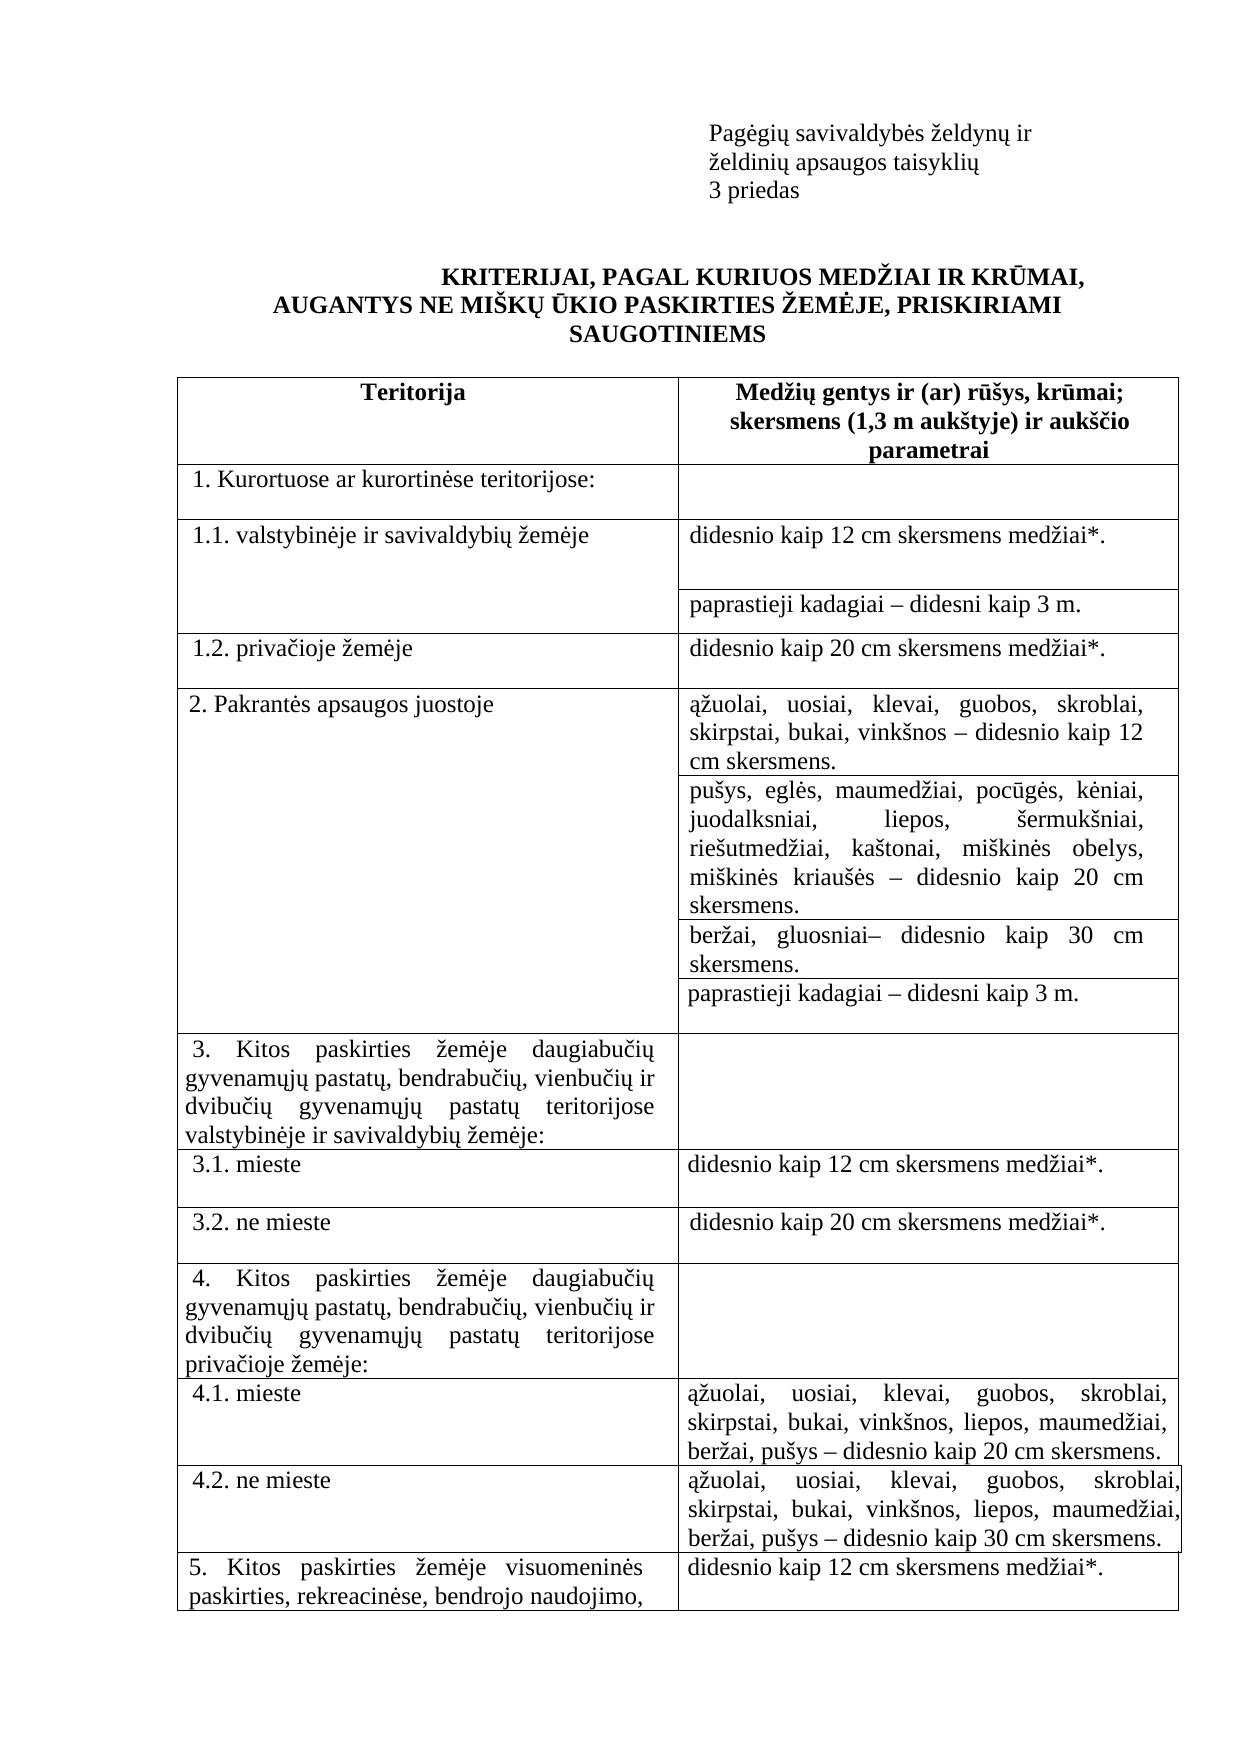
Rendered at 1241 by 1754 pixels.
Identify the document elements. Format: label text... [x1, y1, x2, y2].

text KRITERIJAI, PAGAL KURIUOS MEDŽIAI IR KRŪMAI, AUGANTYS NE MIŠKŲ ŪKIO PASKIRTIES ŽEMĖJE, PRISKIRIAMI SAUGOTINIEMS [177, 262, 1158, 348]
table_cell 3. Kitos paskirties žemėje daugiabučių gyvenamųjų pastatų, bendrabučių, vienbučių ir dvibučių gyvenamųjų pastatų teritorijose valstybinėje ir savivaldybių žemėje: [178, 1034, 678, 1149]
table_cell 3.1. mieste [178, 1150, 678, 1207]
table_cell 2. Pakrantės apsaugos juostoje [178, 689, 678, 1033]
text želdinių apsaugos taisyklių [709, 147, 1181, 176]
table_cell pušys, eglės, maumedžiai, pocūgės, kėniai, juodalksniai, liepos, šermukšniai, riešutmedžiai, kaštonai, miškinės obelys, miškinės kriaušės – didesnio kaip 20 cm skersmens. [679, 776, 1178, 919]
table_cell [679, 1034, 1178, 1149]
table_cell paprastieji kadagiai – didesni kaip 3 m. [679, 590, 1178, 633]
text Pagėgių savivaldybės želdynų ir [709, 118, 1181, 147]
table_cell 5. Kitos paskirties žemėje visuomeninės paskirties, rekreacinėse, bendrojo naudojimo, [178, 1553, 678, 1609]
table_cell ąžuolai, uosiai, klevai, guobos, skroblai, skirpstai, bukai, vinkšnos, liepos, maumedžiai, beržai, pušys – didesnio kaip 20 cm skersmens. [679, 1379, 1178, 1465]
table_cell 3.2. ne mieste [178, 1208, 678, 1262]
table_header Medžių gentys ir (ar) rūšys, krūmai; skersmens (1,3 m aukštyje) ir aukščio parametrai [679, 378, 1178, 464]
table_cell [679, 1264, 1178, 1378]
table_cell beržai, gluosniai– didesnio kaip 30 cm skersmens. [679, 920, 1178, 978]
table_cell 1.2. privačioje žemėje [178, 634, 678, 688]
table_header Teritorija [178, 378, 678, 464]
table_cell 1.1. valstybinėje ir savivaldybių žemėje [178, 520, 678, 633]
table_cell ąžuolai, uosiai, klevai, guobos, skroblai, skirpstai, bukai, vinkšnos, liepos, maumedžiai, beržai, pušys – didesnio kaip 30 cm skersmens. [679, 1466, 1181, 1551]
table_cell [679, 465, 1178, 519]
table_cell ąžuolai, uosiai, klevai, guobos, skroblai, skirpstai, bukai, vinkšnos – didesnio kaip 12 cm skersmens. [679, 689, 1178, 775]
table_cell paprastieji kadagiai – didesni kaip 3 m. [679, 979, 1178, 1033]
table_cell didesnio kaip 12 cm skersmens medžiai*. [679, 1150, 1178, 1207]
table_cell didesnio kaip 20 cm skersmens medžiai*. [679, 1208, 1178, 1262]
text 3 priedas [709, 176, 1181, 204]
table_cell didesnio kaip 12 cm skersmens medžiai*. [679, 520, 1178, 588]
table_cell 4.2. ne mieste [178, 1466, 678, 1551]
table_cell 1. Kurortuose ar kurortinėse teritorijose: [178, 465, 678, 519]
table_cell didesnio kaip 12 cm skersmens medžiai*. [679, 1553, 1178, 1609]
table_cell didesnio kaip 20 cm skersmens medžiai*. [679, 634, 1178, 688]
table_cell 4.1. mieste [178, 1379, 678, 1465]
table_cell 4. Kitos paskirties žemėje daugiabučių gyvenamųjų pastatų, bendrabučių, vienbučių ir dvibučių gyvenamųjų pastatų teritorijose privačioje žemėje: [178, 1264, 678, 1378]
